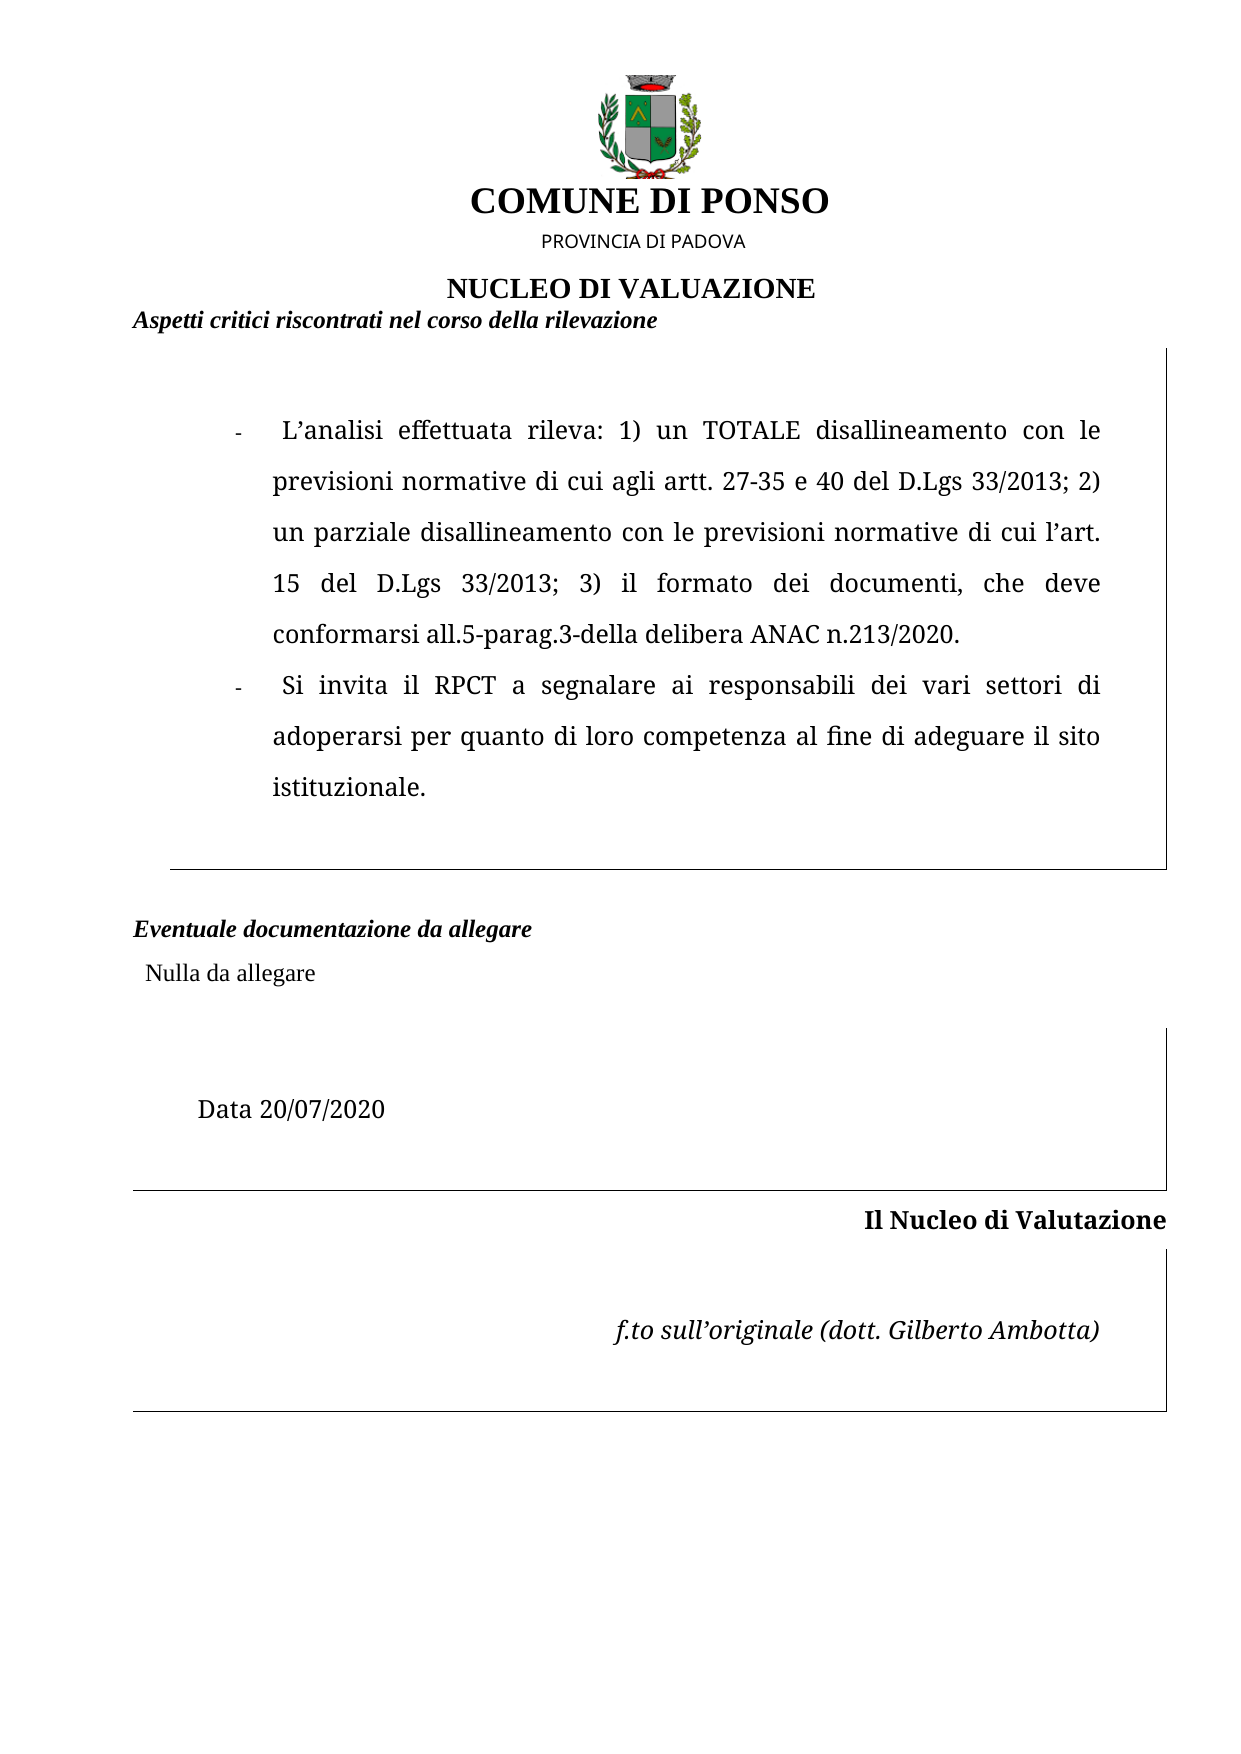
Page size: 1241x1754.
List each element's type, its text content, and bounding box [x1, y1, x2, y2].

text f.to sull’originale (dott. Gilberto Ambotta) [133, 1248, 1167, 1411]
text Data 20/07/2020 [133, 1028, 1166, 1190]
text Aspetti critici riscontrati nel corso della rilevazione [133, 305, 1167, 334]
text Nulla da allegare [145, 958, 1169, 986]
text Eventuale documentazione da allegare [133, 914, 1167, 943]
list L’analisi effettuata rileva: 1) un TOTALE disallineamento con le previsioni normative di cui agli artt. 27-35 e 40 del D.Lgs 33/2013; 2) un parziale disallineamento con le previsioni normative di cui l’art. 15 del D.Lgs 33/2013; 3) il formato dei documenti, che deve conformarsi all.5-parag.3-della delibera ANAC n.213/2020. [170, 348, 1166, 603]
list Si invita il RPCT a segnalare ai responsabili dei vari settori di adoperarsi per quanto di loro competenza al fine di adeguare il sito istituzionale. [170, 603, 1167, 869]
text Il Nucleo di Valutazione [133, 1203, 1167, 1236]
